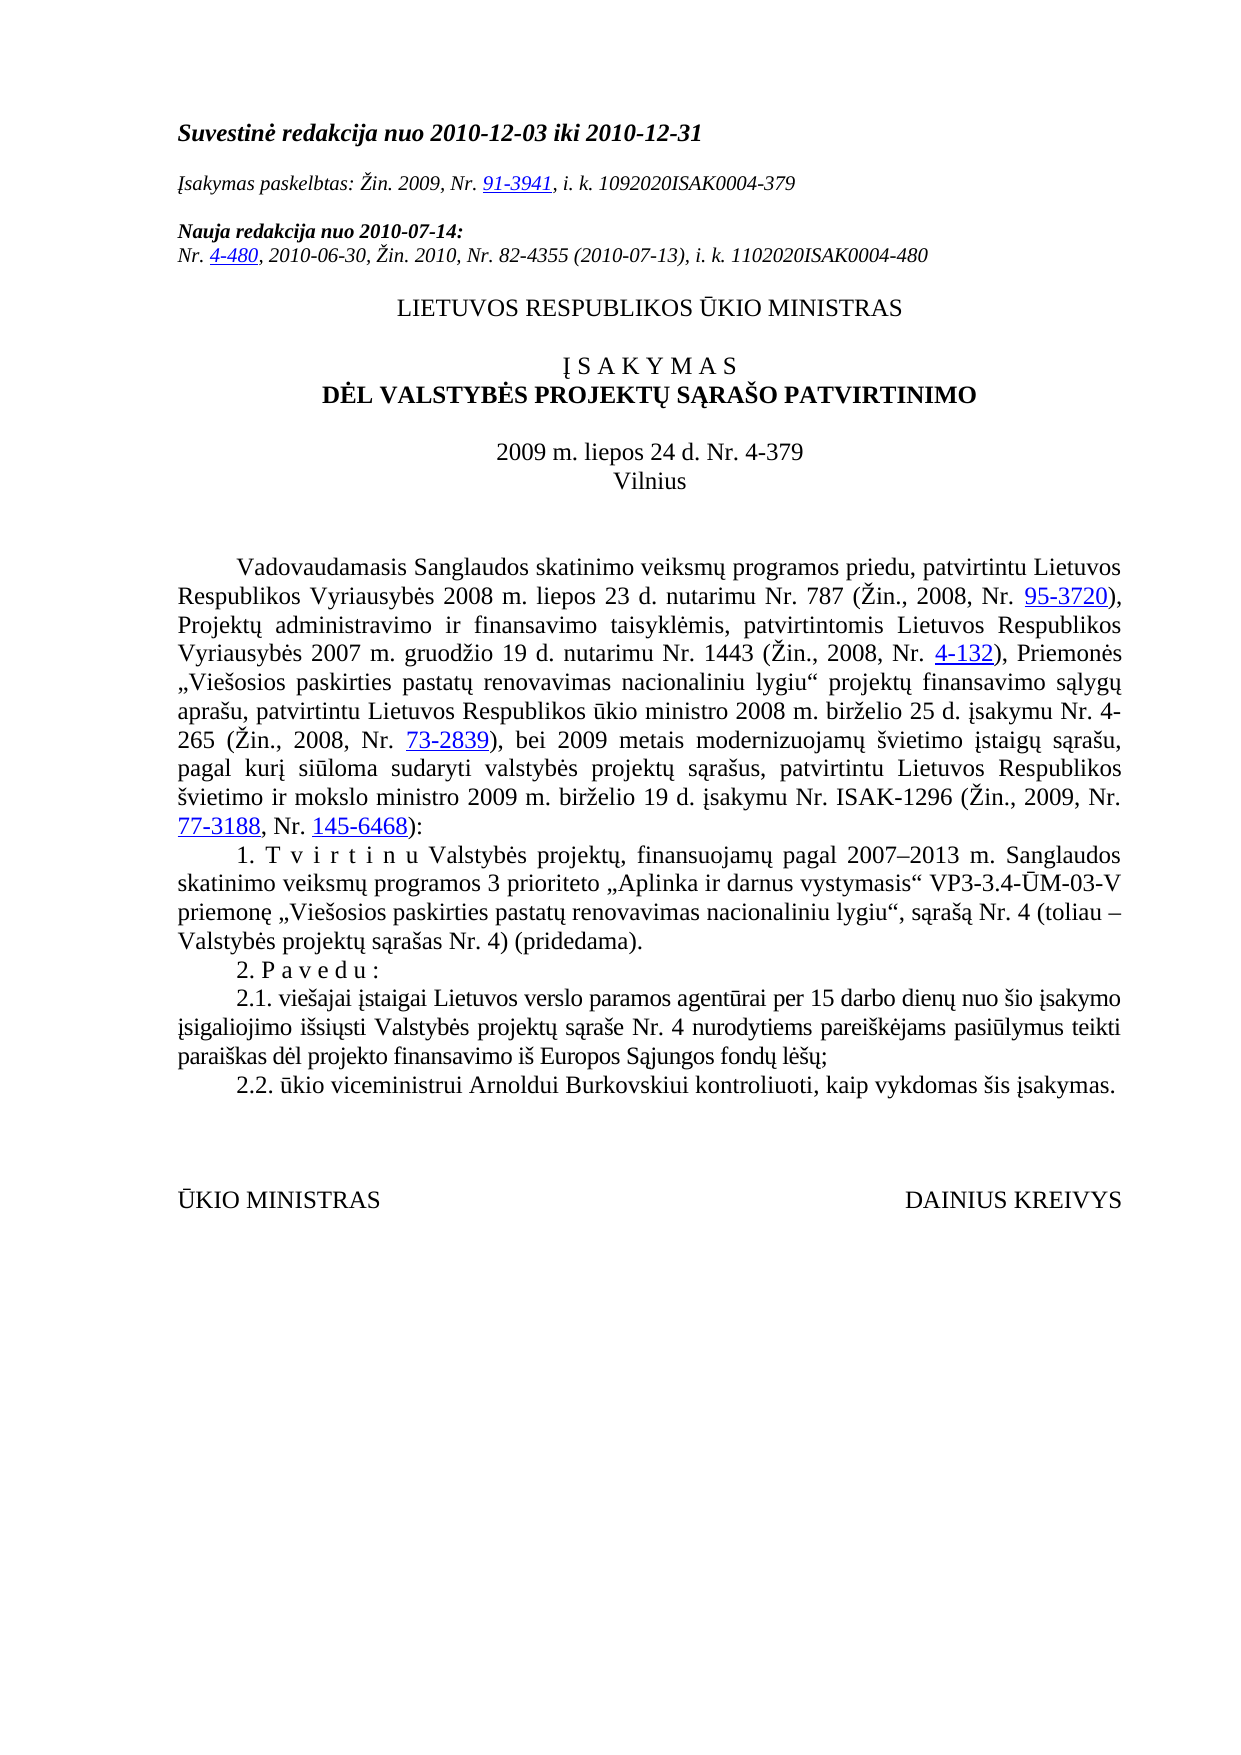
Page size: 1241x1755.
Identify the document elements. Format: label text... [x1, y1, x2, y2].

text Nr. 4-480, 2010-06-30, Žin. 2010, Nr. 82-4355 (2010-07-13), i. k. 1102020ISAK0004-480 [177, 243, 1122, 267]
text LIETUVOS RESPUBLIKOS ŪKIO MINISTRAS [177, 293, 1122, 322]
text ĮSAKYMAS [177, 351, 1122, 380]
text 2.2. ūkio viceministrui Arnoldui Burkovskiui kontroliuoti, kaip vykdomas šis įsakymas. [177, 1070, 1122, 1098]
text DĖL VALSTYBĖS PROJEKTŲ SĄRAŠO PATVIRTINIMO [177, 380, 1122, 408]
text Vadovaudamasis Sanglaudos skatinimo veiksmų programos priedu, patvirtintu Lietuvos Respublikos Vyriausybės 2008 m. liepos 23 d. nutarimu Nr. 787 (Žin., 2008, Nr. 95-3720), Projektų administravimo ir finansavimo taisyklėmis, patvirtintomis Lietuvos Respublikos Vyriausybės 2007 m. gruodžio 19 d. nutarimu Nr. 1443 (Žin., 2008, Nr. 4-132), Priemonės „Viešosios paskirties pastatų renovavimas nacionaliniu lygiu“ projektų finansavimo sąlygų aprašu, patvirtintu Lietuvos Respublikos ūkio ministro 2008 m. birželio 25 d. įsakymu Nr. 4-265 (Žin., 2008, Nr. 73-2839), bei 2009 metais modernizuojamų švietimo įstaigų sąrašu, pagal kurį siūloma sudaryti valstybės projektų sąrašus, patvirtintu Lietuvos Respublikos švietimo ir mokslo ministro 2009 m. birželio 19 d. įsakymu Nr. ISAK-1296 (Žin., 2009, Nr. 77-3188, Nr. 145-6468): [177, 552, 1122, 840]
text Suvestinė redakcija nuo 2010-12-03 iki 2010-12-31 [177, 118, 1122, 147]
text 2009 m. liepos 24 d. Nr. 4-379 [177, 437, 1122, 466]
text 2.1. viešajai įstaigai Lietuvos verslo paramos agentūrai per 15 darbo dienų nuo šio įsakymo įsigaliojimo išsiųsti Valstybės projektų sąraše Nr. 4 nurodytiems pareiškėjams pasiūlymus teikti paraiškas dėl projekto finansavimo iš Europos Sąjungos fondų lėšų; [177, 983, 1122, 1070]
text Nauja redakcija nuo 2010-07-14: [177, 219, 1122, 243]
text 1. T v i r t i n u Valstybės projektų, finansuojamų pagal 2007–2013 m. Sanglaudos skatinimo veiksmų programos 3 prioriteto „Aplinka ir darnus vystymasis“ VP3-3.4-ŪM-03-V priemonę „Viešosios paskirties pastatų renovavimas nacionaliniu lygiu“, sąrašą Nr. 4 (toliau – Valstybės projektų sąrašas Nr. 4) (pridedama). [177, 840, 1122, 955]
text Įsakymas paskelbtas: Žin. 2009, Nr. 91-3941, i. k. 1092020ISAK0004-379 [177, 171, 1122, 195]
text 2. P a v e d u : [177, 955, 1122, 983]
text Vilnius [177, 466, 1122, 495]
text Ūkio ministras Dainius Kreivys [177, 1185, 1122, 1213]
